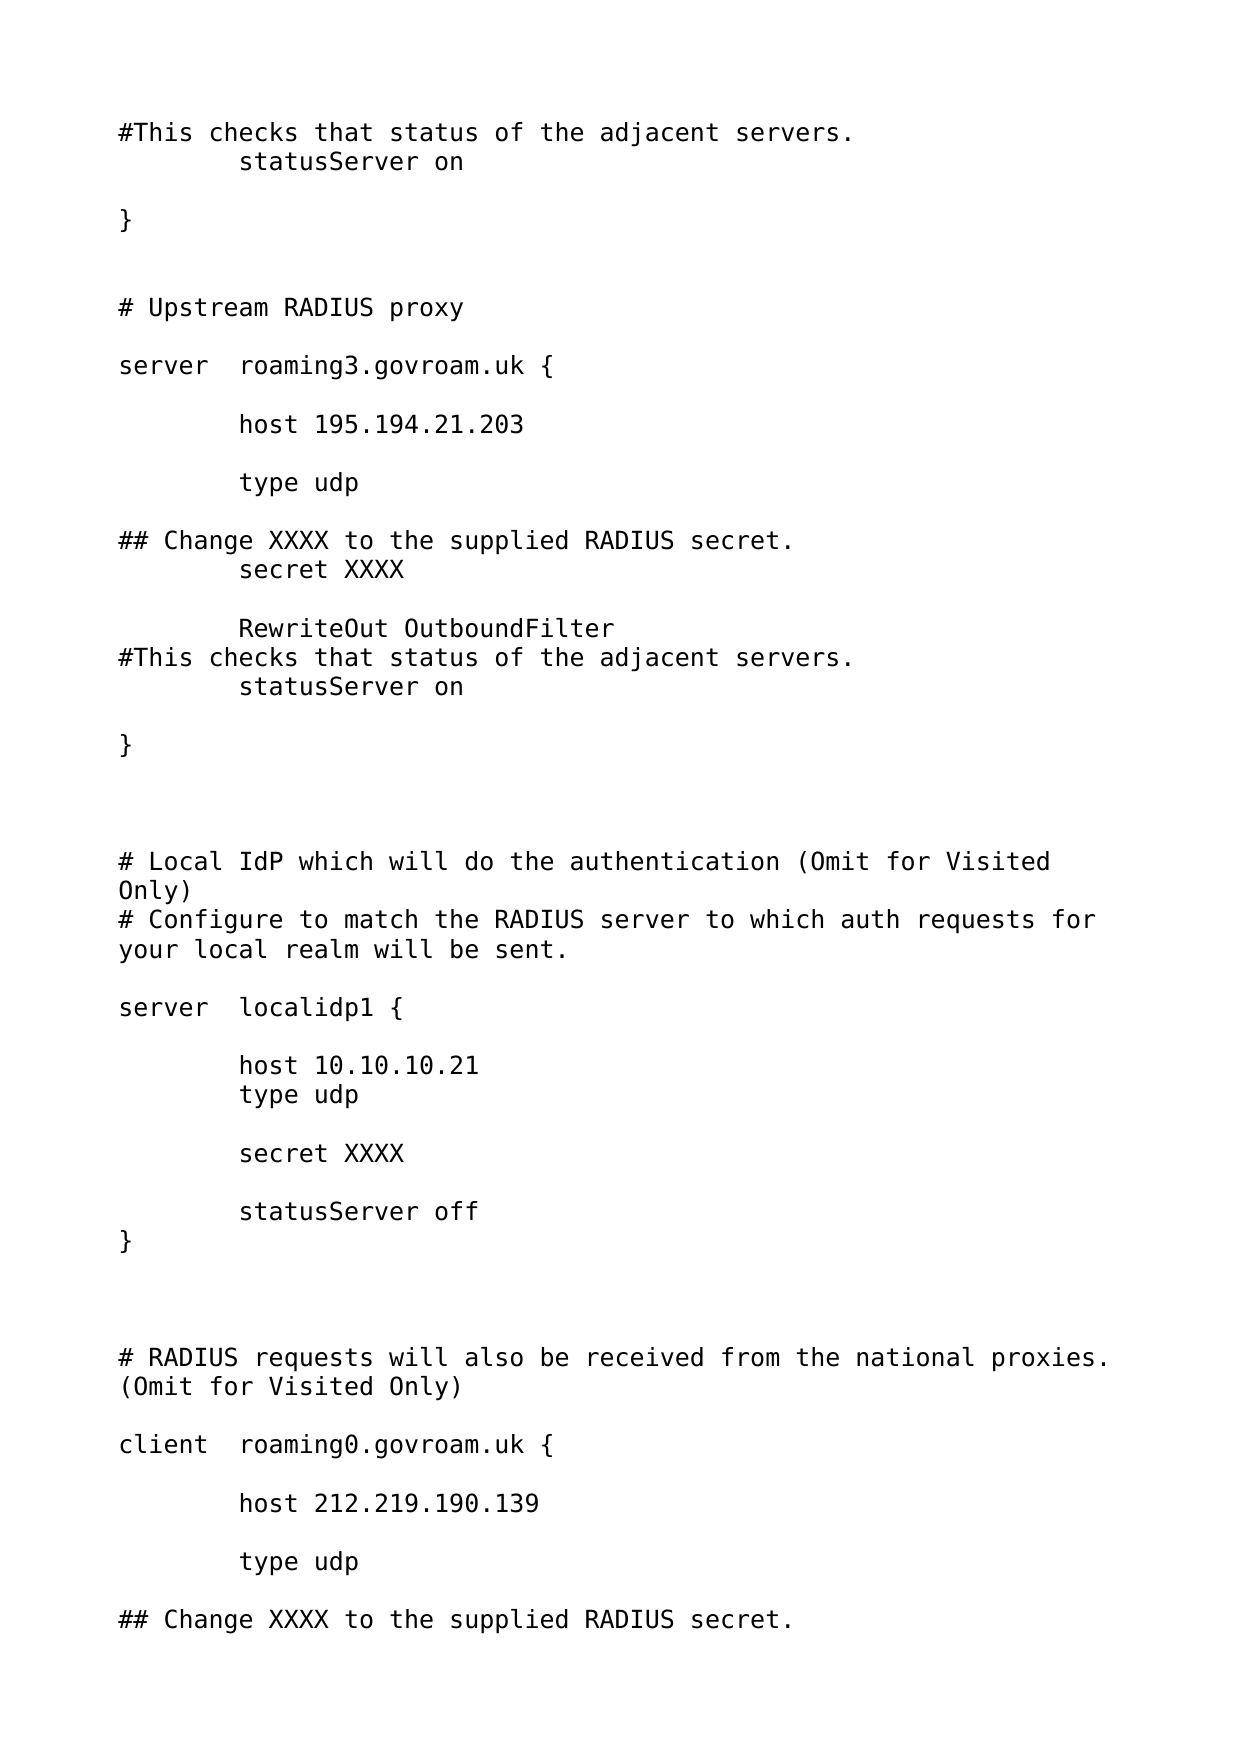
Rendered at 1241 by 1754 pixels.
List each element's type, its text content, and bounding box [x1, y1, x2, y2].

text #This checks that status of the adjacent servers. statusServer on } # Upstream RADIUS proxy server roaming3.govroam.uk { host 195.194.21.203 type udp ## Change XXXX to the supplied RADIUS secret. secret XXXX RewriteOut OutboundFilter #This checks that status of the adjacent servers. statusServer on } # Local IdP which will do the authentication (Omit for Visited Only) # Configure to match the RADIUS server to which auth requests for your local realm will be sent. server localidp1 { host 10.10.10.21 type udp secret XXXX statusServer off } # RADIUS requests will also be received from the national proxies. (Omit for Visited Only) client roaming0.govroam.uk { host 212.219.190.139 type udp ## Change XXXX to the supplied RADIUS secret. [118, 118, 1122, 1635]
